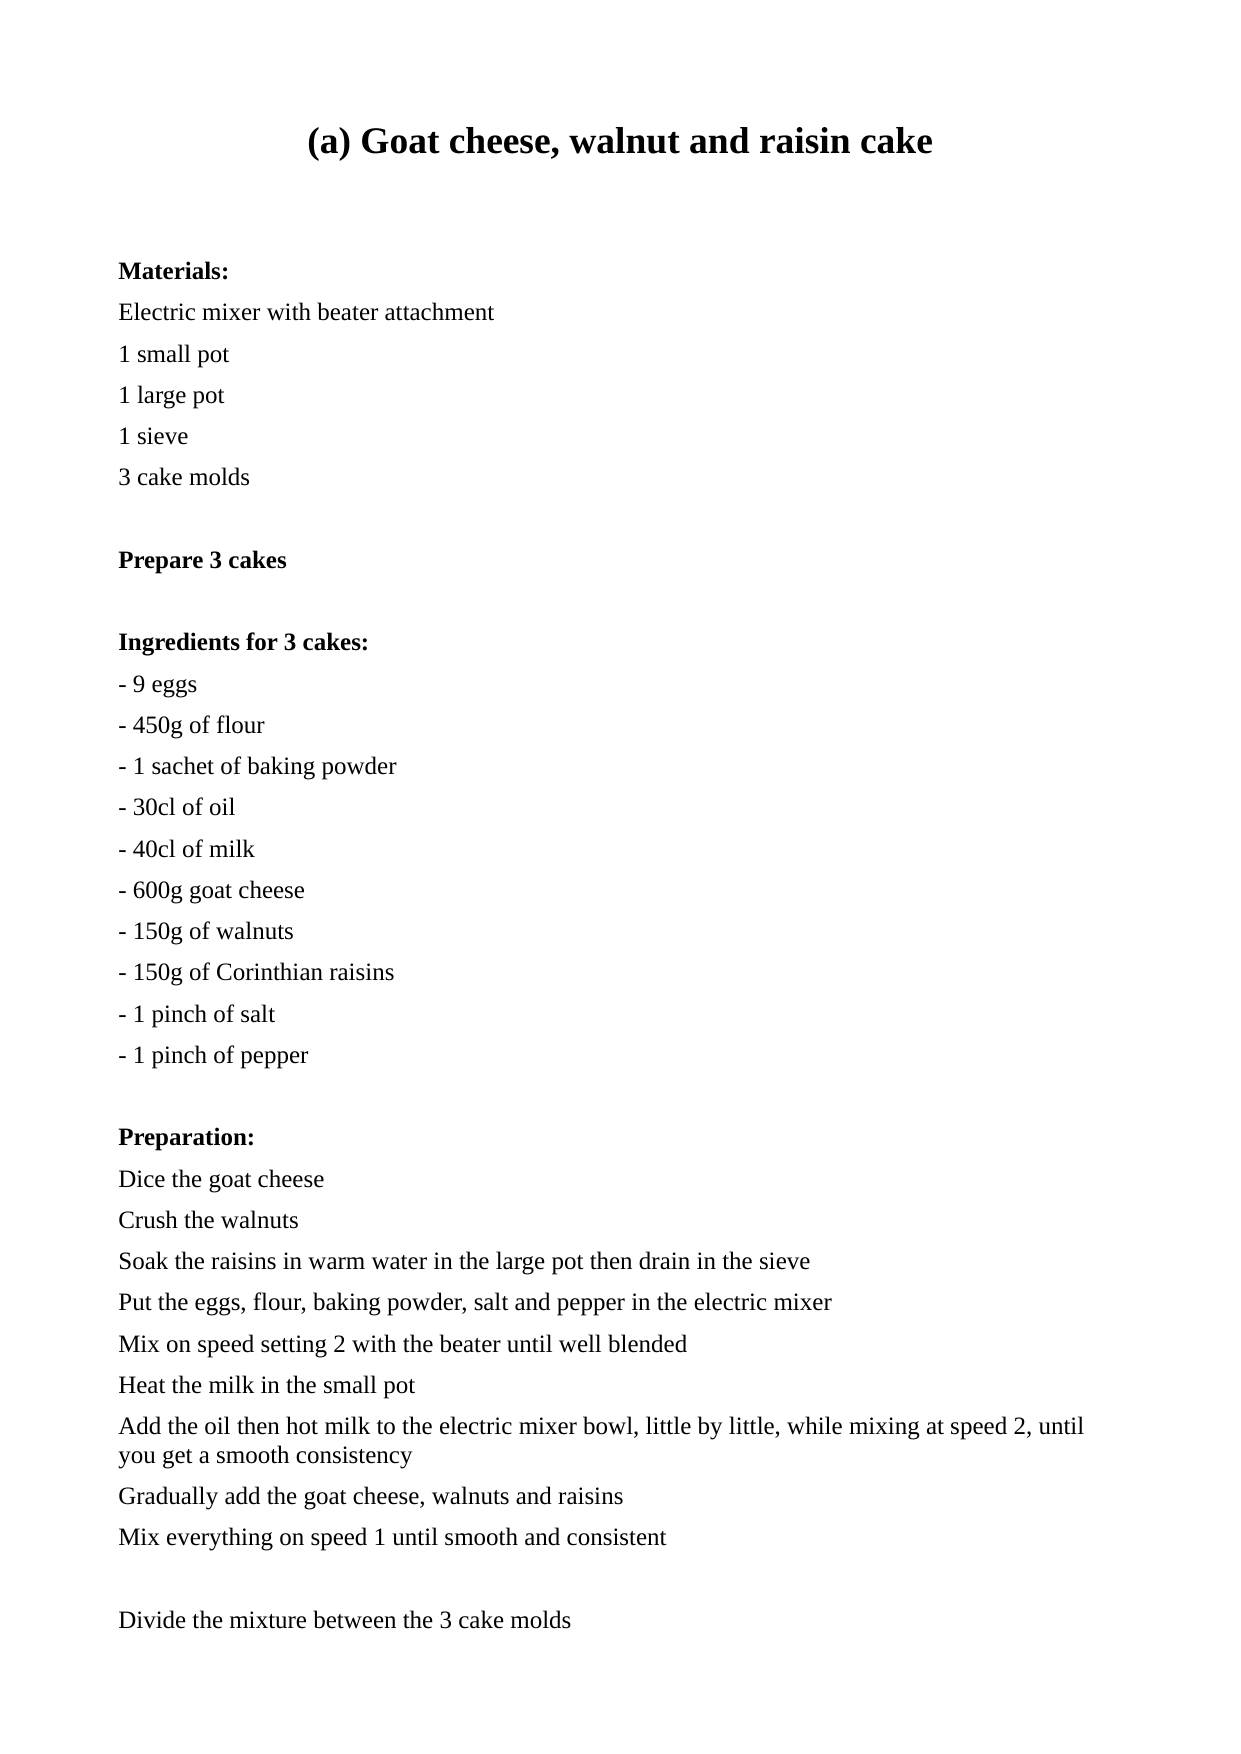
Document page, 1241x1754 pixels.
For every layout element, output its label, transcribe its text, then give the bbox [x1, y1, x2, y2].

text Electric mixer with beater attachment [118, 297, 1122, 326]
text Put the eggs, flour, baking powder, salt and pepper in the electric mixer [118, 1287, 1122, 1316]
text Gradually add the goat cheese, walnuts and raisins [118, 1481, 1122, 1510]
text Mix everything on speed 1 until smooth and consistent [118, 1522, 1122, 1551]
text - 1 pinch of salt [118, 999, 1122, 1027]
text - 1 pinch of pepper [118, 1040, 1122, 1069]
text Preparation: [118, 1122, 1122, 1151]
text Ingredients for 3 cakes: [118, 627, 1122, 656]
text Mix on speed setting 2 with the beater until well blended [118, 1329, 1122, 1357]
text - 450g of flour [118, 710, 1122, 739]
text Prepare 3 cakes [118, 545, 1122, 574]
text Materials: [118, 256, 1122, 285]
text - 1 sachet of baking powder [118, 751, 1122, 780]
text 3 cake molds [118, 462, 1122, 491]
text 1 large pot [118, 380, 1122, 409]
text 1 sieve [118, 421, 1122, 450]
text Soak the raisins in warm water in the large pot then drain in the sieve [118, 1246, 1122, 1275]
text - 30cl of oil [118, 792, 1122, 821]
text - 600g goat cheese [118, 875, 1122, 904]
text Dice the goat cheese [118, 1164, 1122, 1192]
text (a) Goat cheese, walnut and raisin cake [118, 118, 1122, 161]
text Crush the walnuts [118, 1205, 1122, 1234]
text - 150g of Corinthian raisins [118, 957, 1122, 986]
text - 150g of walnuts [118, 916, 1122, 945]
text Divide the mixture between the 3 cake molds [118, 1605, 1122, 1634]
text - 40cl of milk [118, 834, 1122, 862]
text 1 small pot [118, 339, 1122, 367]
text - 9 eggs [118, 669, 1122, 697]
text Add the oil then hot milk to the electric mixer bowl, little by little, while mixing at speed 2, until you get a smooth consistency [118, 1411, 1122, 1469]
text Heat the milk in the small pot [118, 1370, 1122, 1399]
